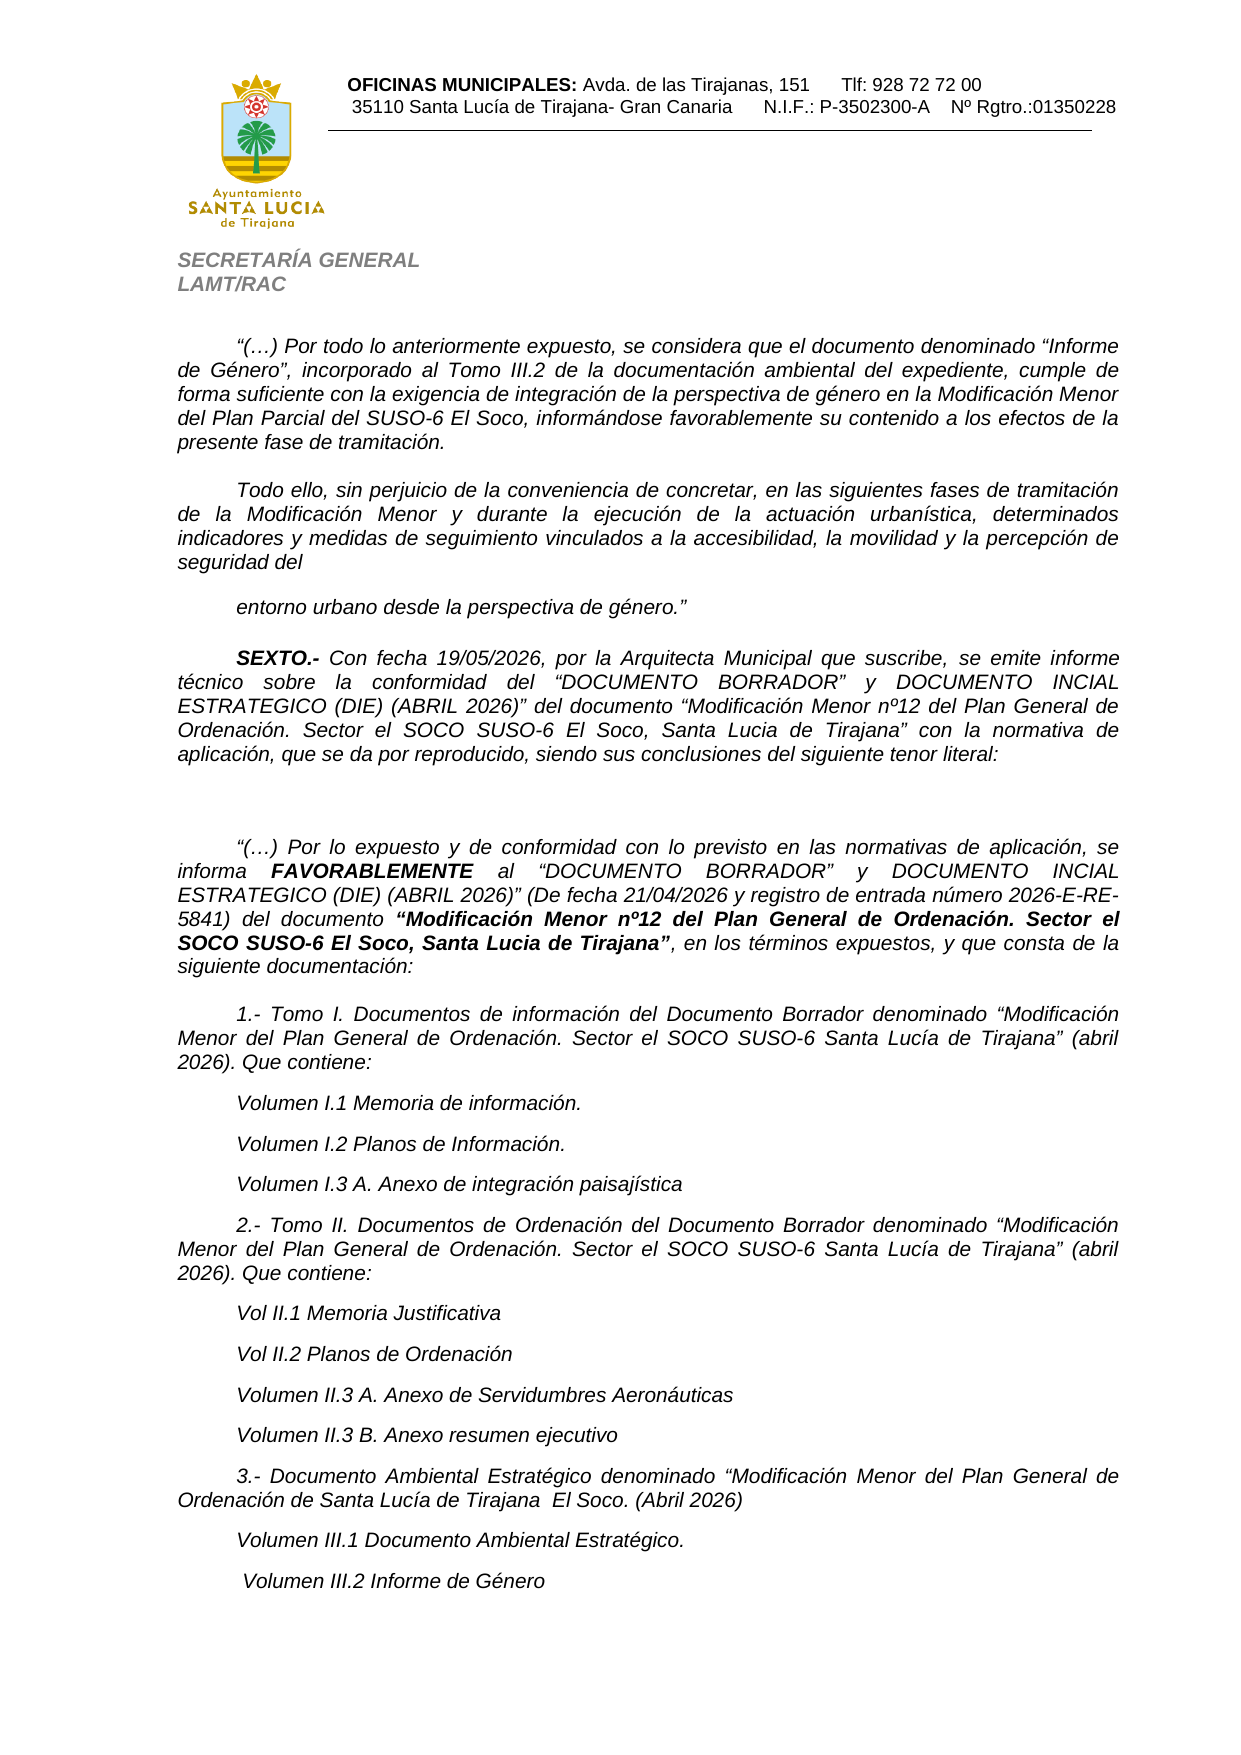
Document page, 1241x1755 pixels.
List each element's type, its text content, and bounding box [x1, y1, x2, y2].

text 1.- Tomo I. Documentos de información del Documento Borrador denominado “Modificación Menor del Plan General de Ordenación. Sector el SOCO SUSO-6 Santa Lucía de Tirajana” (abril 2026). Que contiene: [177, 1002, 1122, 1074]
text 3.- Documento Ambiental Estratégico denominado “Modificación Menor del Plan General de Ordenación de Santa Lucía de Tirajana El Soco. (Abril 2026) [177, 1464, 1122, 1512]
text SEXTO.- Con fecha 19/05/2026, por la Arquitecta Municipal que suscribe, se emite informe técnico sobre la conformidad del “DOCUMENTO BORRADOR” y DOCUMENTO INCIAL ESTRATEGICO (DIE) (ABRIL 2026)” del documento “Modificación Menor nº12 del Plan General de Ordenación. Sector el SOCO SUSO-6 El Soco, Santa Lucia de Tirajana” con la normativa de aplicación, que se da por reproducido, siendo sus conclusiones del siguiente tenor literal: [177, 646, 1122, 766]
text Volumen I.3 A. Anexo de integración paisajística [177, 1172, 1122, 1196]
text “(…) Por todo lo anteriormente expuesto, se considera que el documento denominado “Informe de Género”, incorporado al Tomo III.2 de la documentación ambiental del expediente, cumple de forma suficiente con la exigencia de integración de la perspectiva de género en la Modificación Menor del Plan Parcial del SUSO-6 El Soco, informándose favorablemente su contenido a los efectos de la presente fase de tramitación. [177, 334, 1122, 454]
text Volumen III.1 Documento Ambiental Estratégico. [177, 1528, 1122, 1552]
text 2.- Tomo II. Documentos de Ordenación del Documento Borrador denominado “Modificación Menor del Plan General de Ordenación. Sector el SOCO SUSO-6 Santa Lucía de Tirajana” (abril 2026). Que contiene: [177, 1213, 1122, 1284]
text Volumen I.1 Memoria de información. [177, 1091, 1122, 1115]
text Volumen II.3 A. Anexo de Servidumbres Aeronáuticas [177, 1382, 1122, 1406]
text Vol II.2 Planos de Ordenación [177, 1342, 1122, 1366]
text Vol II.1 Memoria Justificativa [177, 1301, 1122, 1325]
text “(…) Por lo expuesto y de conformidad con lo previsto en las normativas de aplicación, se informa FAVORABLEMENTE al “DOCUMENTO BORRADOR” y DOCUMENTO INCIAL ESTRATEGICO (DIE) (ABRIL 2026)” (De fecha 21/04/2026 y registro de entrada número 2026-E-RE-5841) del documento “Modificación Menor nº12 del Plan General de Ordenación. Sector el SOCO SUSO-6 El Soco, Santa Lucia de Tirajana”, en los términos expuestos, y que consta de la siguiente documentación: [177, 834, 1122, 978]
text entorno urbano desde la perspectiva de género.” [177, 594, 1122, 618]
text Volumen III.2 Informe de Género [177, 1569, 1122, 1593]
text Todo ello, sin perjuicio de la conveniencia de concretar, en las siguientes fases de tramitación de la Modificación Menor y durante la ejecución de la actuación urbanística, determinados indicadores y medidas de seguimiento vinculados a la accesibilidad, la movilidad y la percepción de seguridad del [177, 478, 1122, 574]
text Volumen II.3 B. Anexo resumen ejecutivo [177, 1423, 1122, 1447]
text Volumen I.2 Planos de Información. [177, 1131, 1122, 1155]
